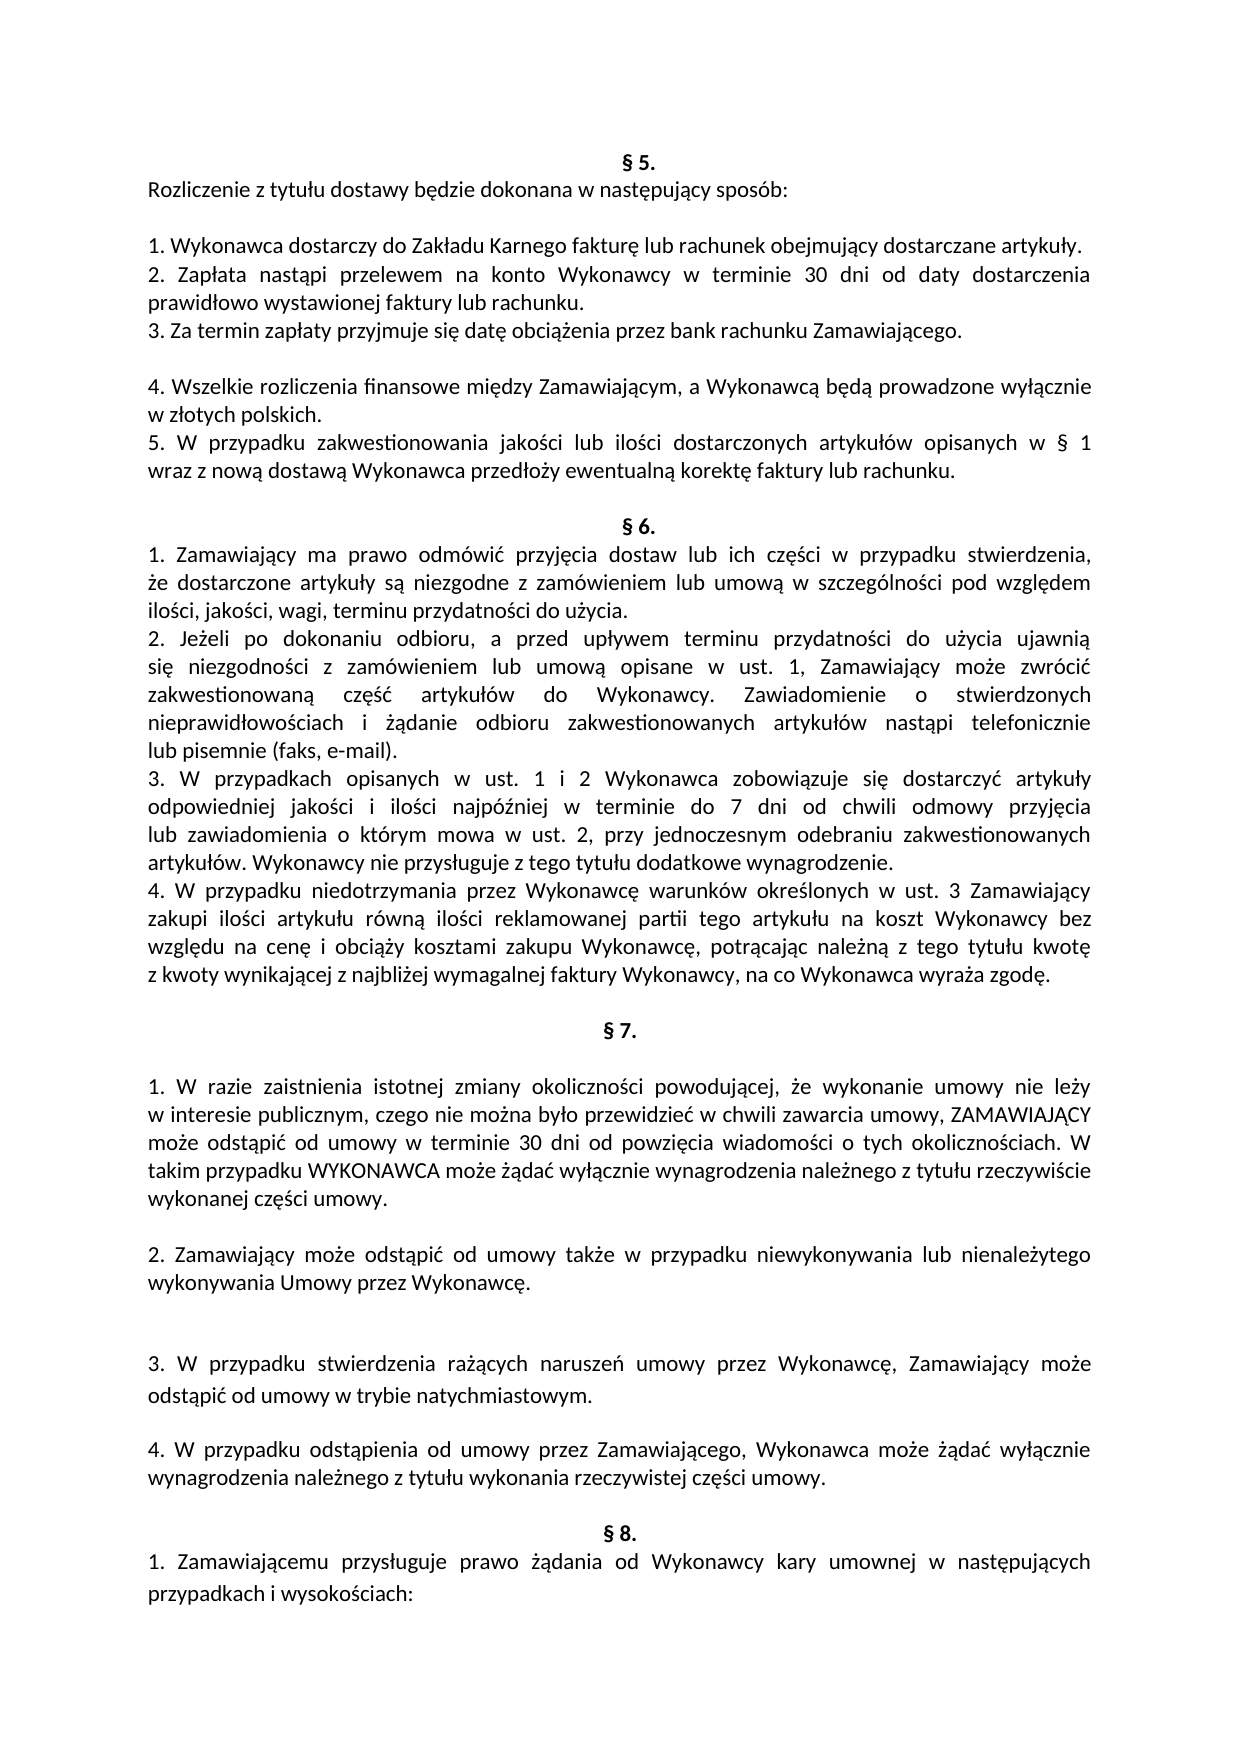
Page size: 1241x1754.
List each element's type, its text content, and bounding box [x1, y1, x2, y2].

text 1. Wykonawca dostarczy do Zakładu Karnego fakturę lub rachunek obejmujący dostarczane artykuły. [148, 232, 1093, 260]
text 2. Zamawiający może odstąpić od umowy także w przypadku niewykonywania lub nienależytego wykonywania Umowy przez Wykonawcę. [148, 1240, 1093, 1296]
text Rozliczenie z tytułu dostawy będzie dokonana w następujący sposób: [148, 176, 1093, 204]
text 3. W przypadku stwierdzenia rażących naruszeń umowy przez Wykonawcę, Zamawiający może odstąpić od umowy w trybie natychmiastowym. [148, 1349, 1093, 1410]
text § 7. [148, 1016, 1093, 1044]
text § 6. [185, 512, 1093, 540]
text 4. W przypadku niedotrzymania przez Wykonawcę warunków określonych w ust. 3 Zamawiający zakupi ilości artykułu równą ilości reklamowanej partii tego artykułu na koszt Wykonawcy bez względu na cenę i obciąży kosztami zakupu Wykonawcę, potrącając należną z tego tytułu kwotę z kwoty wynikającej z najbliżej wymagalnej faktury Wykonawcy, na co Wykonawca wyraża zgodę. [148, 876, 1093, 988]
text 1. Zamawiającemu przysługuje prawo żądania od Wykonawcy kary umownej w następujących przypadkach i wysokościach: [148, 1547, 1093, 1607]
text 3. W przypadkach opisanych w ust. 1 i 2 Wykonawca zobowiązuje się dostarczyć artykuły odpowiedniej jakości i ilości najpóźniej w terminie do 7 dni od chwili odmowy przyjęcia lub zawiadomienia o którym mowa w ust. 2, przy jednoczesnym odebraniu zakwestionowanych artykułów. Wykonawcy nie przysługuje z tego tytułu dodatkowe wynagrodzenie. [148, 764, 1093, 876]
text § 5. [185, 148, 1093, 176]
text 3. Za termin zapłaty przyjmuje się datę obciążenia przez bank rachunku Zamawiającego. [148, 316, 1093, 344]
text 2. Jeżeli po dokonaniu odbioru, a przed upływem terminu przydatności do użycia ujawnią się niezgodności z zamówieniem lub umową opisane w ust. 1, Zamawiający może zwrócić zakwestionowaną część artykułów do Wykonawcy. Zawiadomienie o stwierdzonych nieprawidłowościach i żądanie odbioru zakwestionowanych artykułów nastąpi telefonicznie lub pisemnie (faks, e-mail). [148, 624, 1093, 764]
text 4. Wszelkie rozliczenia finansowe między Zamawiającym, a Wykonawcą będą prowadzone wyłącznie w złotych polskich. [148, 372, 1093, 428]
text 2. Zapłata nastąpi przelewem na konto Wykonawcy w terminie 30 dni od daty dostarczenia prawidłowo wystawionej faktury lub rachunku. [148, 260, 1093, 316]
text 5. W przypadku zakwestionowania jakości lub ilości dostarczonych artykułów opisanych w § 1 wraz z nową dostawą Wykonawca przedłoży ewentualną korektę faktury lub rachunku. [148, 428, 1093, 484]
text § 8. [148, 1519, 1093, 1547]
text 1. Zamawiający ma prawo odmówić przyjęcia dostaw lub ich części w przypadku stwierdzenia, że dostarczone artykuły są niezgodne z zamówieniem lub umową w szczególności pod względem ilości, jakości, wagi, terminu przydatności do użycia. [148, 540, 1093, 624]
text 4. W przypadku odstąpienia od umowy przez Zamawiającego, Wykonawca może żądać wyłącznie wynagrodzenia należnego z tytułu wykonania rzeczywistej części umowy. [148, 1435, 1093, 1491]
text 1. W razie zaistnienia istotnej zmiany okoliczności powodującej, że wykonanie umowy nie leży w interesie publicznym, czego nie można było przewidzieć w chwili zawarcia umowy, ZAMAWIAJĄCY może odstąpić od umowy w terminie 30 dni od powzięcia wiadomości o tych okolicznościach. W takim przypadku WYKONAWCA może żądać wyłącznie wynagrodzenia należnego z tytułu rzeczywiście wykonanej części umowy. [148, 1072, 1093, 1212]
